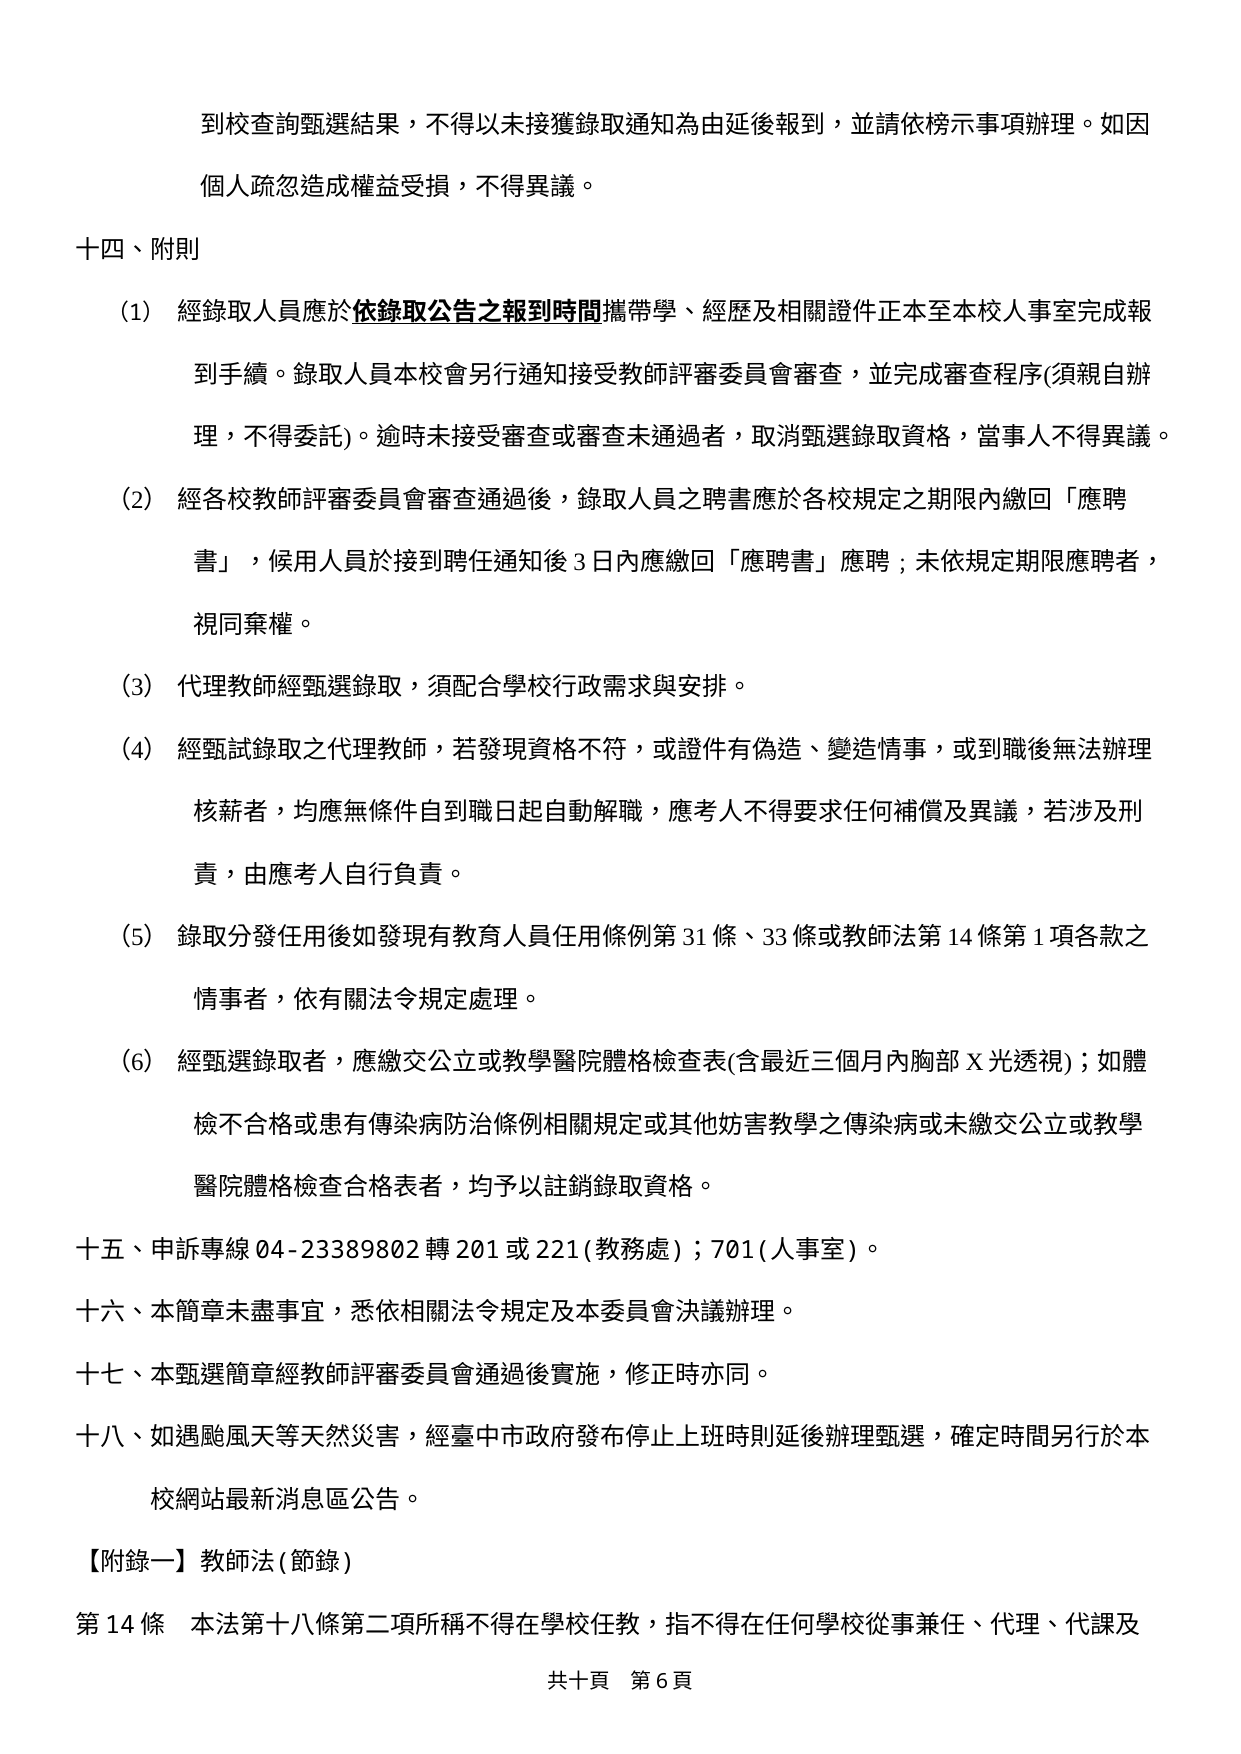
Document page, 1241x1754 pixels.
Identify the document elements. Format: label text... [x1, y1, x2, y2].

text 到校查詢甄選結果，不得以未接獲錄取通知為由延後報到，並請依榜示事項辦理。如因個人疏忽造成權益受損，不得異議。 [200, 81, 1165, 206]
list 經各校教師評審委員會審查通過後，錄取人員之聘書應於各校規定之期限內繳回「應聘書」，候用人員於接到聘任通知後3日內應繳回「應聘書」應聘﹔未依規定期限應聘者，視同棄權。 [106, 456, 1165, 643]
list 經錄取人員應於依錄取公告之報到時間攜帶學、經歷及相關證件正本至本校人事室完成報到手續。錄取人員本校會另行通知接受教師評審委員會審查，並完成審查程序(須親自辦理，不得委託)。逾時未接受審查或審查未通過者，取消甄選錄取資格，當事人不得異議。 [106, 268, 1165, 456]
text 十四、附則 [75, 206, 1165, 268]
text 十七、本甄選簡章經教師評審委員會通過後實施，修正時亦同。 [75, 1331, 1165, 1393]
text 十六、本簡章未盡事宜，悉依相關法令規定及本委員會決議辦理。 [75, 1268, 1165, 1331]
list 經甄選錄取者，應繳交公立或教學醫院體格檢查表(含最近三個月內胸部X光透視)；如體檢不合格或患有傳染病防治條例相關規定或其他妨害教學之傳染病或未繳交公立或教學醫院體格檢查合格表者，均予以註銷錄取資格。 [106, 1018, 1165, 1206]
text 第14條 本法第十八條第二項所稱不得在學校任教，指不得在任何學校從事兼任、代理、代課及 [75, 1581, 1165, 1643]
list 錄取分發任用後如發現有教育人員任用條例第31條、33條或教師法第14條第1項各款之情事者，依有關法令規定處理。 [106, 893, 1165, 1018]
text 十五、申訴專線04-23389802轉201或221(教務處)；701(人事室)。 [75, 1206, 1165, 1268]
list 代理教師經甄選錄取，須配合學校行政需求與安排。 [106, 643, 1165, 706]
text 【附錄一】教師法(節錄) [75, 1518, 1165, 1581]
list 經甄試錄取之代理教師，若發現資格不符，或證件有偽造、變造情事，或到職後無法辦理核薪者，均應無條件自到職日起自動解職，應考人不得要求任何補償及異議，若涉及刑責，由應考人自行負責。 [106, 706, 1165, 893]
text 十八、如遇颱風天等天然災害，經臺中市政府發布停止上班時則延後辦理甄選，確定時間另行於本校網站最新消息區公告。 [75, 1393, 1165, 1518]
